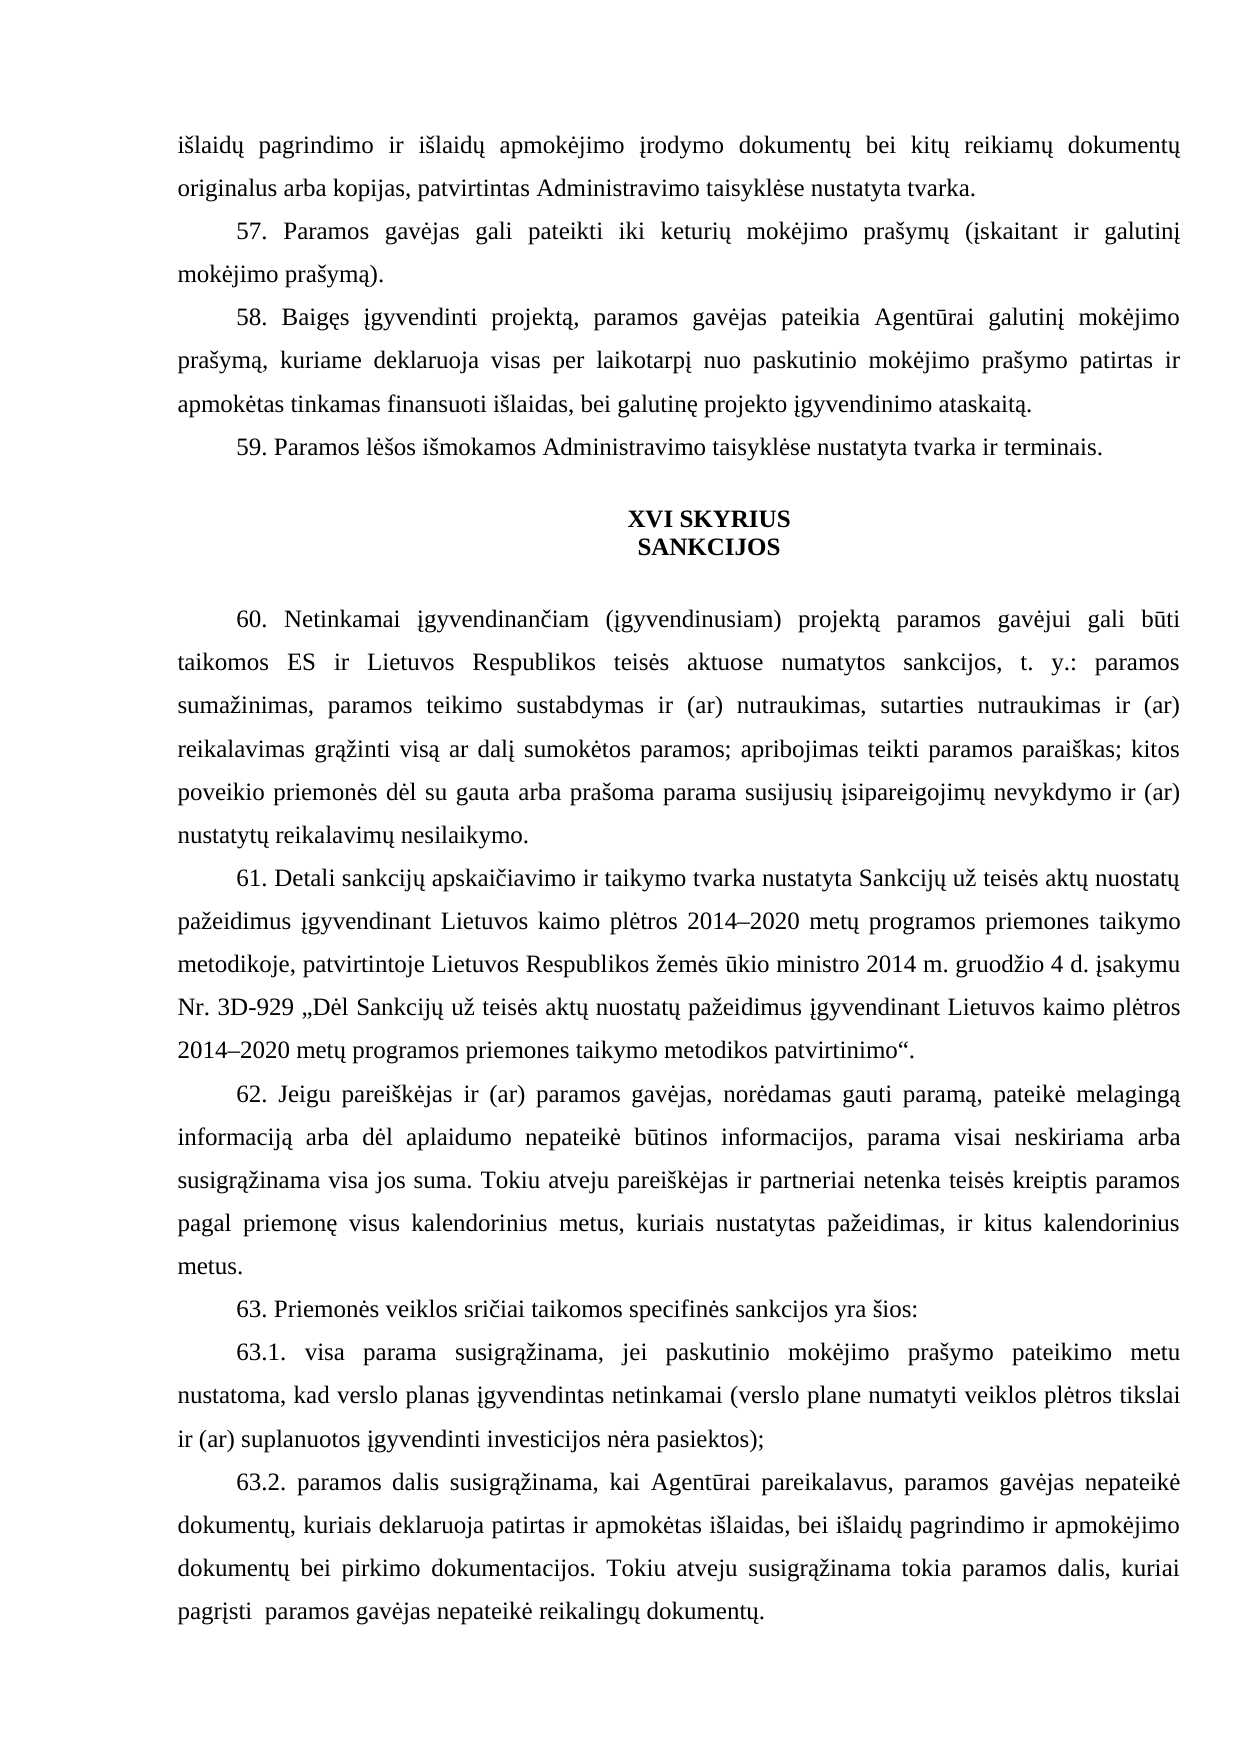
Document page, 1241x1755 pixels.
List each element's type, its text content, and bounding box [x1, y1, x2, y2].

text 63.2. paramos dalis susigrąžinama, kai Agentūrai pareikalavus, paramos gavėjas nepateikė dokumentų, kuriais deklaruoja patirtas ir apmokėtas išlaidas, bei išlaidų pagrindimo ir apmokėjimo dokumentų bei pirkimo dokumentacijos. Tokiu atveju susigrąžinama tokia paramos dalis, kuriai pagrįsti paramos gavėjas nepateikė reikalingų dokumentų. [177, 1467, 1181, 1625]
text 60. Netinkamai įgyvendinančiam (įgyvendinusiam) projektą paramos gavėjui gali būti taikomos ES ir Lietuvos Respublikos teisės aktuose numatytos sankcijos, t. y.: paramos sumažinimas, paramos teikimo sustabdymas ir (ar) nutraukimas, sutarties nutraukimas ir (ar) reikalavimas grąžinti visą ar dalį sumokėtos paramos; apribojimas teikti paramos paraiškas; kitos poveikio priemonės dėl su gauta arba prašoma parama susijusių įsipareigojimų nevykdymo ir (ar) nustatytų reikalavimų nesilaikymo. [177, 604, 1181, 849]
text SANKCIJOS [177, 532, 1181, 561]
text 62. Jeigu pareiškėjas ir (ar) paramos gavėjas, norėdamas gauti paramą, pateikė melagingą informaciją arba dėl aplaidumo nepateikė būtinos informacijos, parama visai neskiriama arba susigrąžinama visa jos suma. Tokiu atveju pareiškėjas ir partneriai netenka teisės kreiptis paramos pagal priemonę visus kalendorinius metus, kuriais nustatytas pažeidimas, ir kitus kalendorinius metus. [177, 1079, 1181, 1280]
text išlaidų pagrindimo ir išlaidų apmokėjimo įrodymo dokumentų bei kitų reikiamų dokumentų originalus arba kopijas, patvirtintas Administravimo taisyklėse nustatyta tvarka. [177, 130, 1181, 202]
text 63.1. visa parama susigrąžinama, jei paskutinio mokėjimo prašymo pateikimo metu nustatoma, kad verslo planas įgyvendintas netinkamai (verslo plane numatyti veiklos plėtros tikslai ir (ar) suplanuotos įgyvendinti investicijos nėra pasiektos); [177, 1337, 1181, 1452]
text XVI SKYRIUS [177, 504, 1181, 532]
text 58. Baigęs įgyvendinti projektą, paramos gavėjas pateikia Agentūrai galutinį mokėjimo prašymą, kuriame deklaruoja visas per laikotarpį nuo paskutinio mokėjimo prašymo patirtas ir apmokėtas tinkamas finansuoti išlaidas, bei galutinę projekto įgyvendinimo ataskaitą. [177, 302, 1181, 417]
text 63. Priemonės veiklos sričiai taikomos specifinės sankcijos yra šios: [177, 1294, 1181, 1323]
text 57. Paramos gavėjas gali pateikti iki keturių mokėjimo prašymų (įskaitant ir galutinį mokėjimo prašymą). [177, 216, 1181, 288]
text 59. Paramos lėšos išmokamos Administravimo taisyklėse nustatyta tvarka ir terminais. [177, 432, 1181, 461]
text 61. Detali sankcijų apskaičiavimo ir taikymo tvarka nustatyta Sankcijų už teisės aktų nuostatų pažeidimus įgyvendinant Lietuvos kaimo plėtros 2014–2020 metų programos priemones taikymo metodikoje, patvirtintoje Lietuvos Respublikos žemės ūkio ministro 2014 m. gruodžio 4 d. įsakymu Nr. 3D-929 „Dėl Sankcijų už teisės aktų nuostatų pažeidimus įgyvendinant Lietuvos kaimo plėtros 2014–2020 metų programos priemones taikymo metodikos patvirtinimo“. [177, 863, 1181, 1064]
